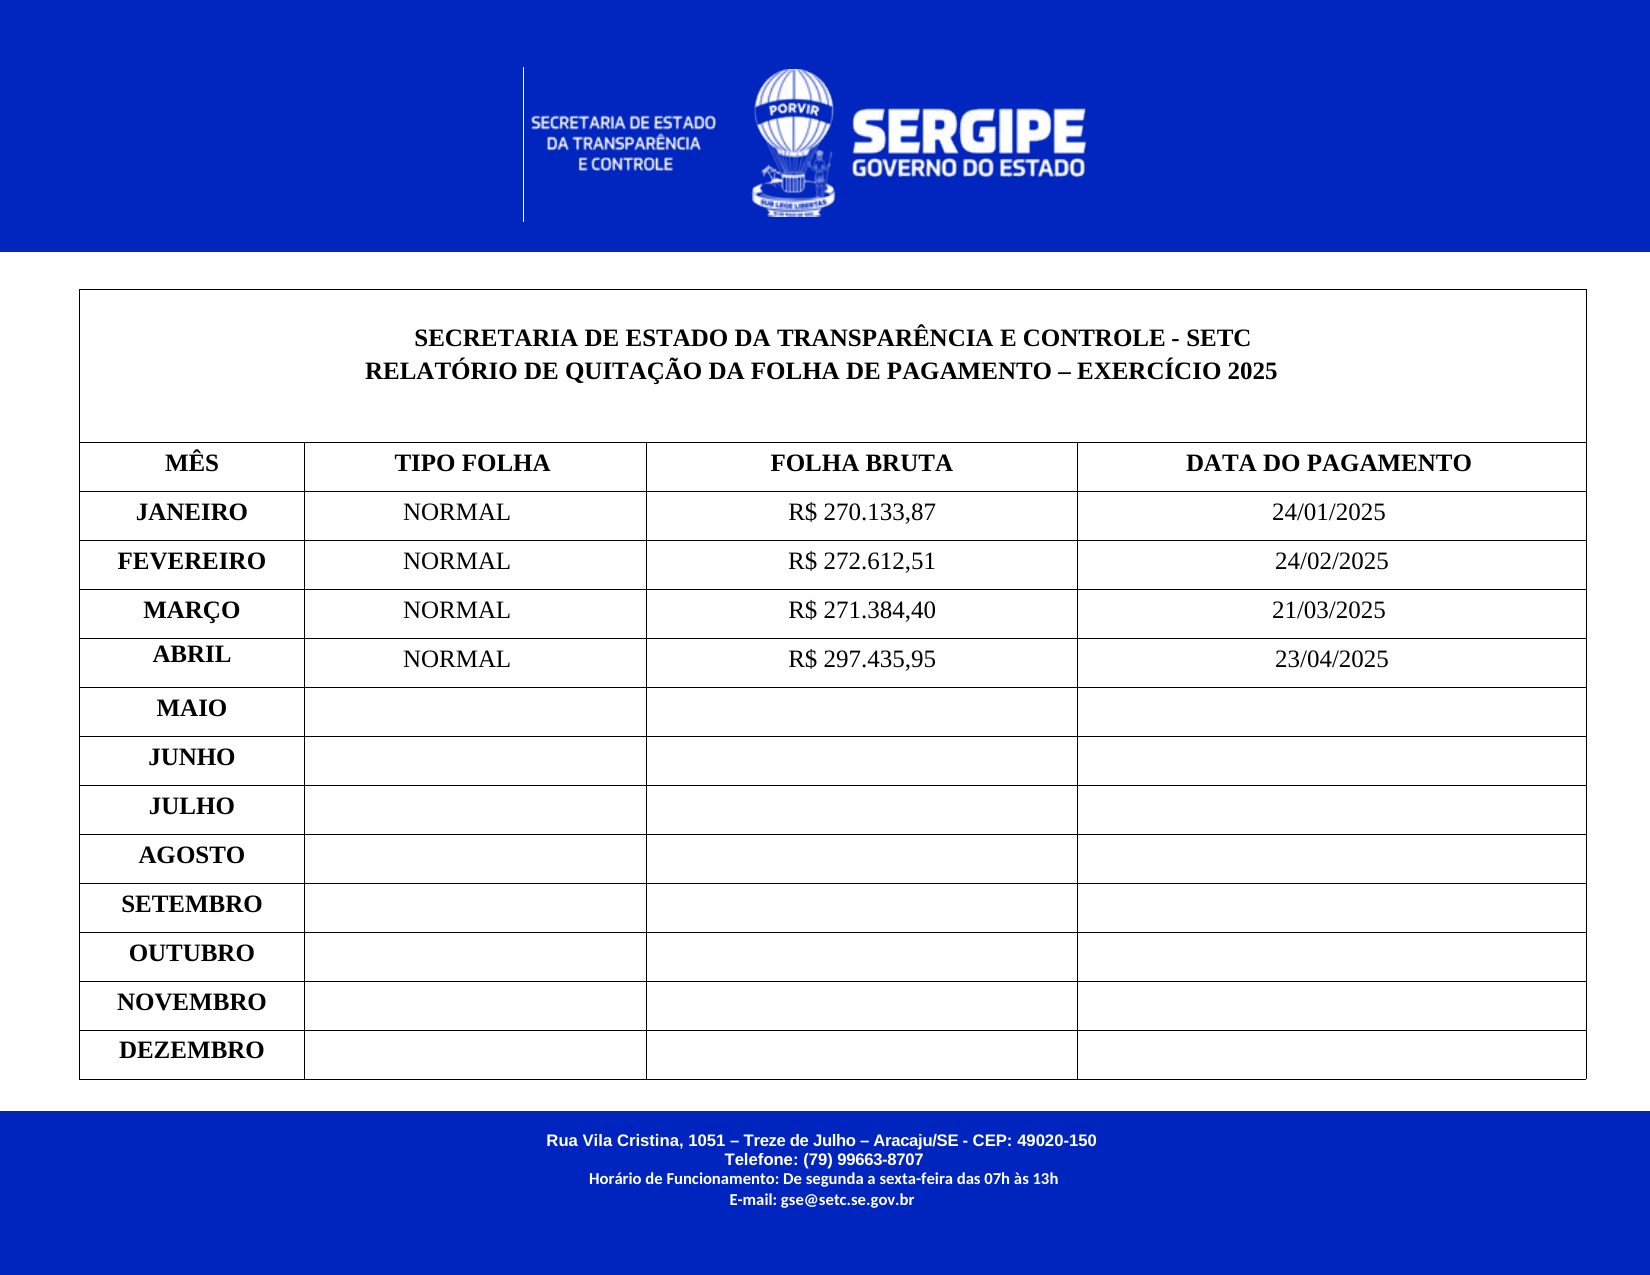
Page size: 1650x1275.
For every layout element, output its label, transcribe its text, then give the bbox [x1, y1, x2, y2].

table_cell [305, 1031, 646, 1078]
table_cell 23/04/2025 [1078, 639, 1586, 687]
table_cell DEZEMBRO [80, 1031, 304, 1078]
table_cell [647, 933, 1077, 981]
table_cell R$ 270.133,87 [647, 492, 1077, 540]
table_cell MARÇO [80, 590, 304, 638]
table_cell [305, 786, 646, 834]
table_cell [305, 688, 646, 736]
table_cell 24/01/2025 [1078, 492, 1586, 540]
table_cell [647, 737, 1077, 785]
table_cell [1078, 737, 1586, 785]
table_cell [647, 688, 1077, 736]
table_cell [305, 933, 646, 981]
table_cell R$ 271.384,40 [647, 590, 1077, 638]
table_cell [305, 835, 646, 883]
table_cell [305, 737, 646, 785]
table_cell [647, 835, 1077, 883]
table_cell FOLHA BRUTA [647, 443, 1077, 491]
table_cell TIPO FOLHA [305, 443, 646, 491]
table_cell JANEIRO [80, 492, 304, 540]
table_cell NOVEMBRO [80, 982, 304, 1029]
table_cell 21/03/2025 [1078, 590, 1586, 638]
table_cell AGOSTO [80, 835, 304, 883]
table_cell MÊS [80, 443, 304, 491]
table_cell [647, 786, 1077, 834]
table_cell JULHO [80, 786, 304, 834]
table_cell NORMAL [305, 541, 646, 589]
table_cell SETEMBRO [80, 884, 304, 932]
table_cell [1078, 688, 1586, 736]
table_cell [1078, 982, 1586, 1029]
table_cell [647, 1031, 1077, 1078]
table_cell NORMAL [305, 590, 646, 638]
table_cell [1078, 786, 1586, 834]
table_cell MAIO [80, 688, 304, 736]
table_cell [305, 884, 646, 932]
table_header SECRETARIA DE ESTADO DA TRANSPARÊNCIA E CONTROLE - SETC RELATÓRIO DE QUITAÇÃO DA FOLHA DE PAGAMENTO – EXERCÍCIO 2025 [80, 290, 1586, 442]
table_cell [1078, 933, 1586, 981]
table_cell FEVEREIRO [80, 541, 304, 589]
table_cell R$ 272.612,51 [647, 541, 1077, 589]
table_cell DATA DO PAGAMENTO [1078, 443, 1586, 491]
table_cell R$ 297.435,95 [647, 639, 1077, 687]
table_cell [305, 982, 646, 1029]
table_cell JUNHO [80, 737, 304, 785]
table_cell [1078, 1031, 1586, 1078]
table_cell [1078, 835, 1586, 883]
picture [528, 69, 1091, 217]
table_cell [647, 982, 1077, 1029]
table_cell NORMAL [305, 492, 646, 540]
table_cell OUTUBRO [80, 933, 304, 981]
table_cell [647, 884, 1077, 932]
table_cell [1078, 884, 1586, 932]
table_cell ABRIL [80, 639, 304, 687]
table_cell NORMAL [305, 639, 646, 687]
table_cell 24/02/2025 [1078, 541, 1586, 589]
